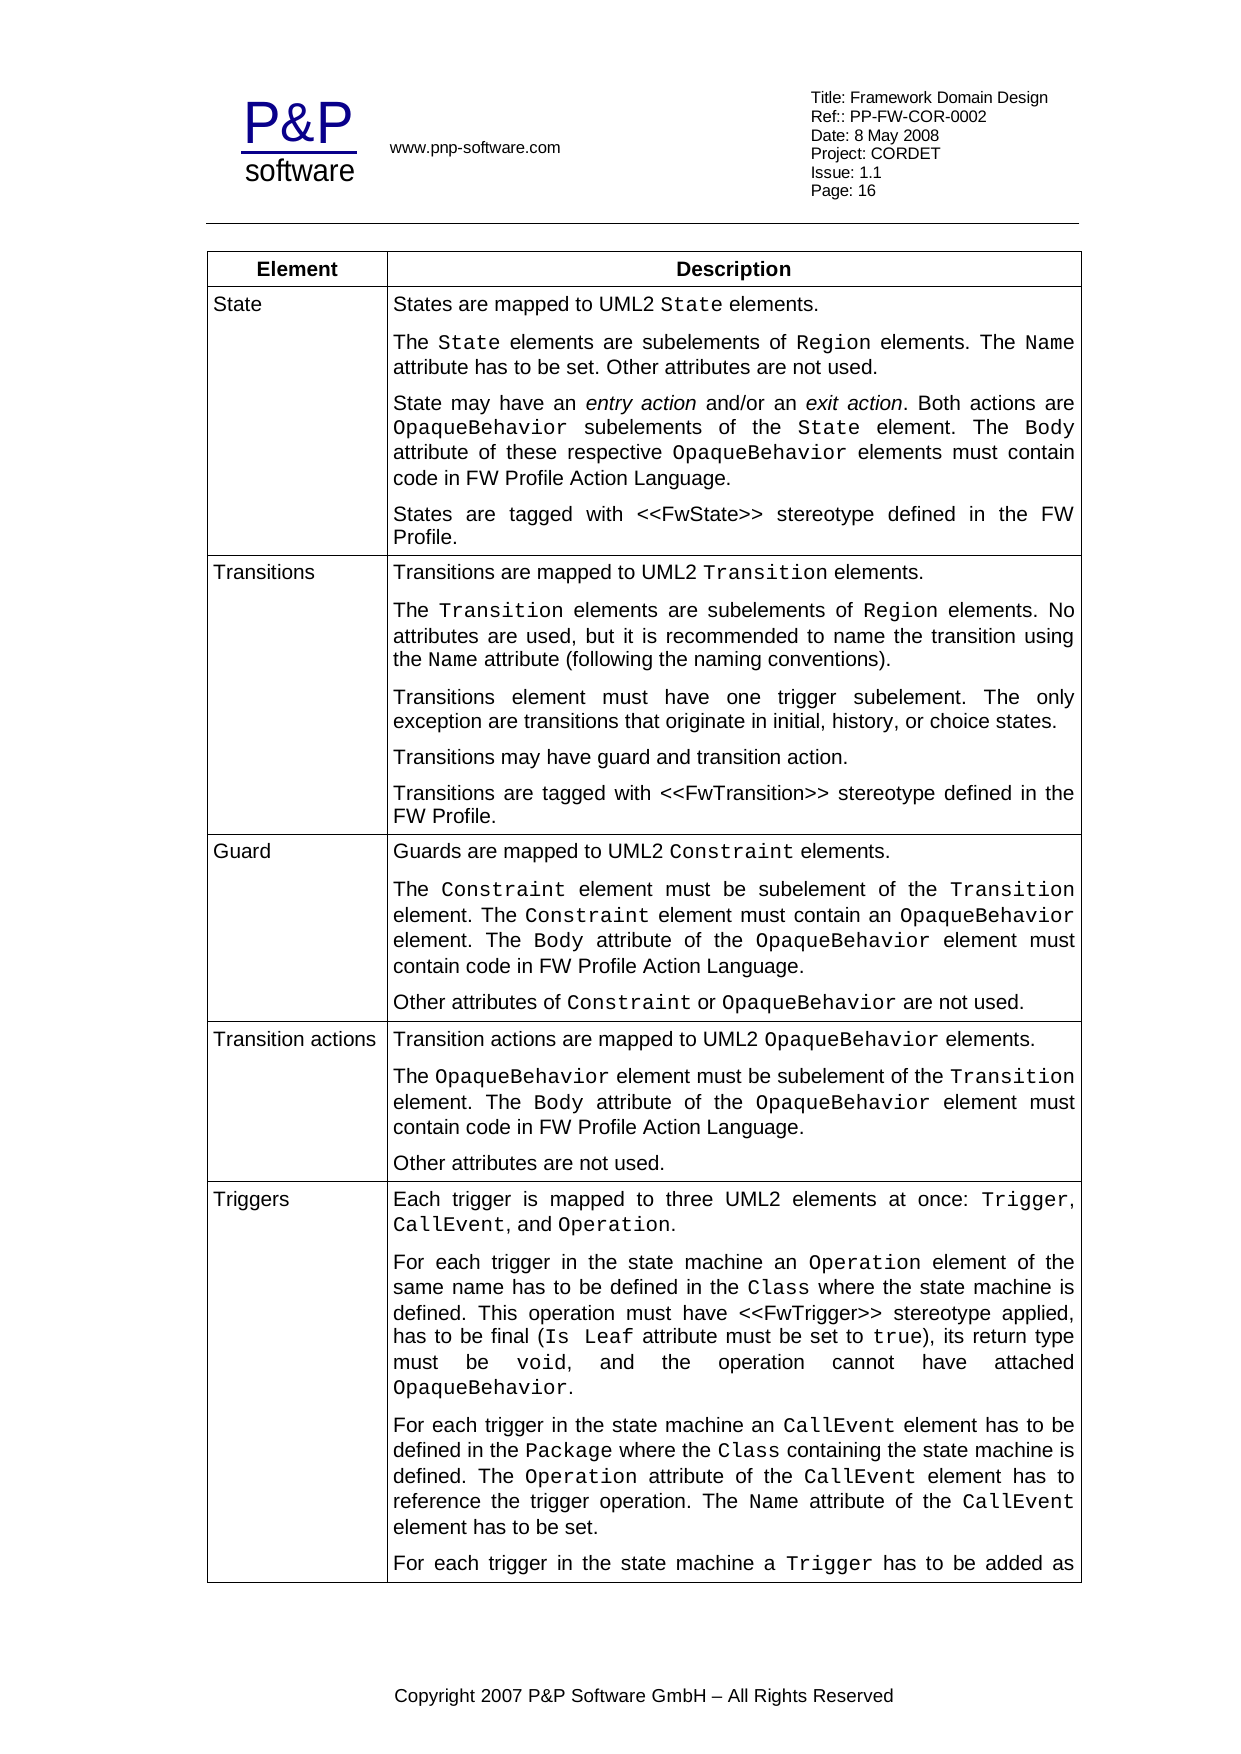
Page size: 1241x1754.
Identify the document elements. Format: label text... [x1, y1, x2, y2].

table_cell State [208, 287, 387, 555]
table_cell Guard [208, 835, 387, 1021]
table_header Element [208, 252, 387, 286]
table_cell Triggers [208, 1182, 387, 1582]
table_cell States are mapped to UML2 State elements. The State elements are subelements of Region elements. The Name attribute has to be set. Other attributes are not used. State may have an entry action and/or an exit action. Both actions are OpaqueBehavior subelements of the State element. The Body attribute of these respective OpaqueBehavior elements must contain code in FW Profile Action Language. States are tagged with <<FwState>> stereotype defined in the FW Profile. [388, 287, 1081, 555]
table_cell Each trigger is mapped to three UML2 elements at once: Trigger, CallEvent, and Operation. For each trigger in the state machine an Operation element of the same name has to be defined in the Class where the state machine is defined. This operation must have <<FwTrigger>> stereotype applied, has to be final (Is Leaf attribute must be set to true), its return type must be void, and the operation cannot have attached OpaqueBehavior. For each trigger in the state machine an CallEvent element has to be defined in the Package where the Class containing the state machine is defined. The Operation attribute of the CallEvent element has to reference the trigger operation. The Name attribute of the CallEvent element has to be set. For each trigger in the state machine a Trigger has to be added as [388, 1182, 1081, 1582]
table_cell Guards are mapped to UML2 Constraint elements. The Constraint element must be subelement of the Transition element. The Constraint element must contain an OpaqueBehavior element. The Body attribute of the OpaqueBehavior element must contain code in FW Profile Action Language. Other attributes of Constraint or OpaqueBehavior are not used. [388, 835, 1081, 1021]
table_cell Transitions are mapped to UML2 Transition elements. The Transition elements are subelements of Region elements. No attributes are used, but it is recommended to name the transition using the Name attribute (following the naming conventions). Transitions element must have one trigger subelement. The only exception are transitions that originate in initial, history, or choice states. Transitions may have guard and transition action. Transitions are tagged with <<FwTransition>> stereotype defined in the FW Profile. [388, 556, 1081, 834]
table_header Description [388, 252, 1081, 286]
table_cell Transition actions are mapped to UML2 OpaqueBehavior elements. The OpaqueBehavior element must be subelement of the Transition element. The Body attribute of the OpaqueBehavior element must contain code in FW Profile Action Language. Other attributes are not used. [388, 1022, 1081, 1181]
table_cell Transitions [208, 556, 387, 834]
table_cell Transition actions [208, 1022, 387, 1181]
